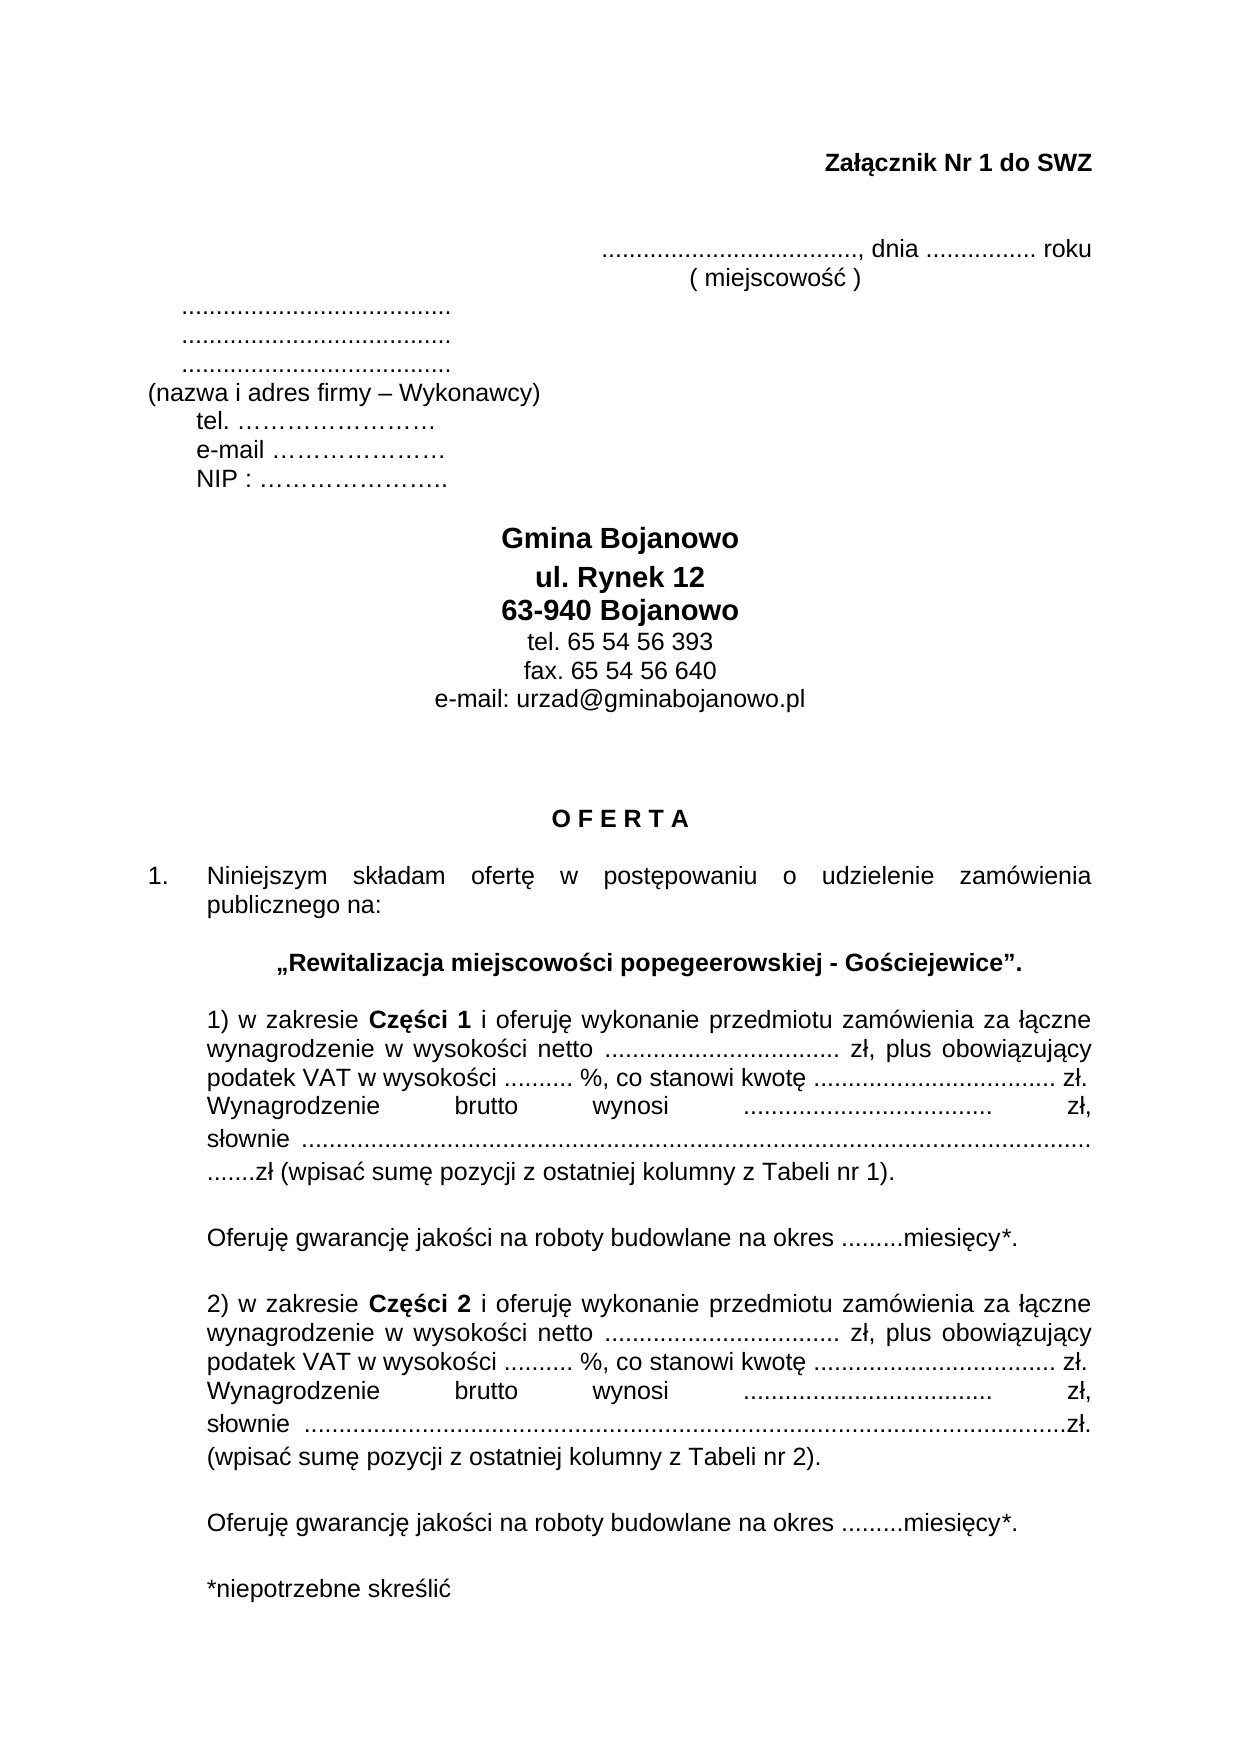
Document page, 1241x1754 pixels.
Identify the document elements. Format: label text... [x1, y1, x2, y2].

text ....................................... [148, 291, 1093, 320]
text Oferuję gwarancję jakości na roboty budowlane na okres .........miesięcy*. [148, 1223, 1093, 1252]
text 1) w zakresie Części 1 i oferuję wykonanie przedmiotu zamówienia za łączne wynagrodzenie w wysokości netto .................................. zł, plus obowiązujący podatek VAT w wysokości .......... %, co stanowi kwotę ................................... zł. [207, 1005, 1093, 1091]
text (nazwa i adres firmy – Wykonawcy) [148, 378, 1093, 406]
text 63-940 Bojanowo tel. 65 54 56 393 fax. 65 54 56 640 [148, 593, 1093, 684]
text O F E R T A [148, 804, 1093, 832]
text tel. …………………… [148, 406, 1093, 435]
text Wynagrodzenie brutto wynosi .................................... zł, słownie ..............................................................................................................zł.(wpisać sumę pozycji z ostatniej kolumny z Tabeli nr 2). [207, 1376, 1093, 1470]
text „Rewitalizacja miejscowości popegeerowskiej - Gościejewice”. [207, 947, 1093, 976]
list Niniejszym składam ofertę w postępowaniu o udzielenie zamówienia publicznego na: [148, 861, 1093, 919]
text e-mail ………………… [148, 435, 1093, 464]
text Oferuję gwarancję jakości na roboty budowlane na okres .........miesięcy*. [207, 1508, 1093, 1536]
text Wynagrodzenie brutto wynosi .................................... zł, słownie .........................................................................................................................zł (wpisać sumę pozycji z ostatniej kolumny z Tabeli nr 1). [207, 1091, 1093, 1186]
text ....................................., dnia ................ roku [148, 234, 1093, 263]
text e-mail: urzad@gminabojanowo.pl [148, 684, 1093, 713]
text ul. Rynek 12 [148, 560, 1093, 593]
text NIP : ………………….. [148, 464, 1093, 493]
text ....................................... [148, 320, 1093, 349]
text Załącznik Nr 1 do SWZ [148, 148, 1093, 176]
text 2) w zakresie Części 2 i oferuję wykonanie przedmiotu zamówienia za łączne wynagrodzenie w wysokości netto .................................. zł, plus obowiązujący podatek VAT w wysokości .......... %, co stanowi kwotę ................................... zł. [207, 1289, 1093, 1376]
text *niepotrzebne skreślić [148, 1574, 1093, 1602]
text ....................................... [148, 349, 1093, 378]
text Gmina Bojanowo [148, 521, 1093, 555]
text ( miejscowość ) [635, 263, 1093, 291]
